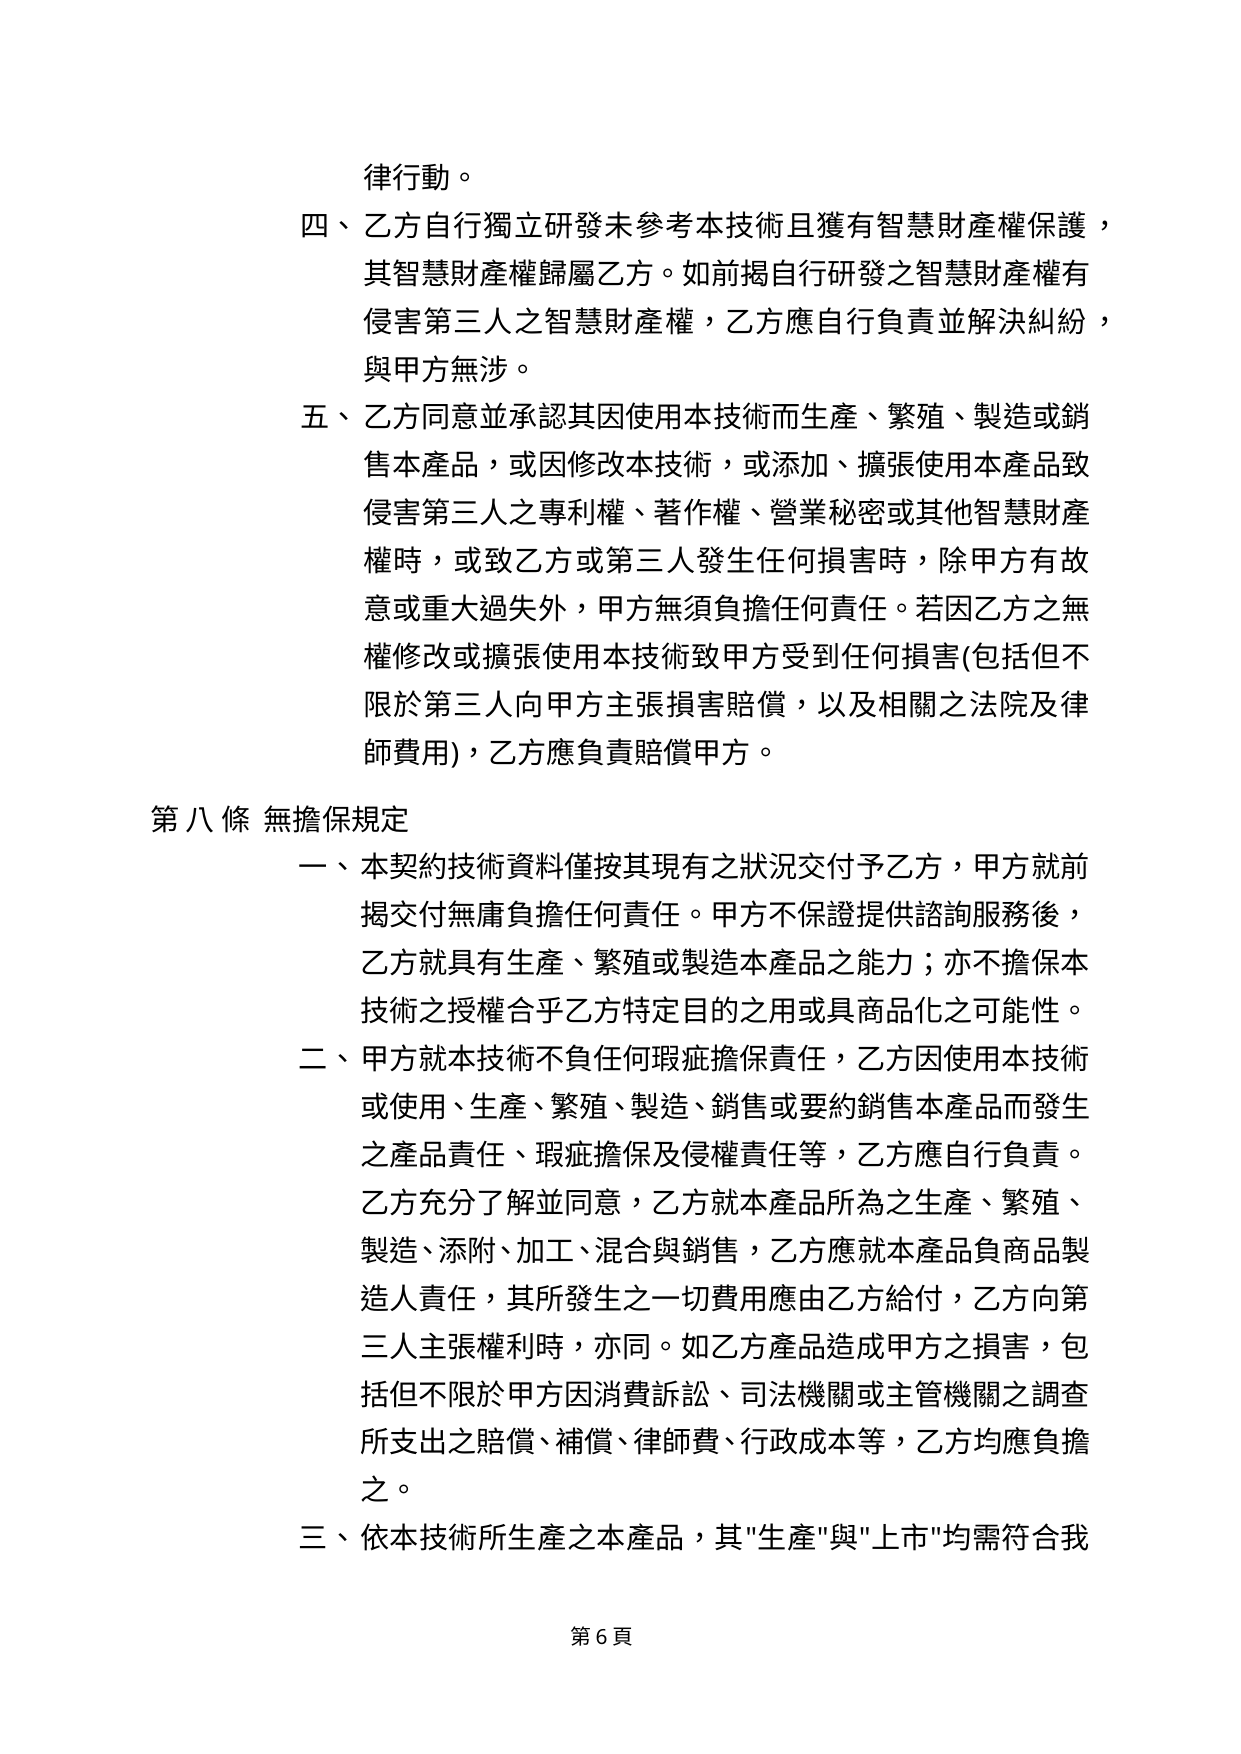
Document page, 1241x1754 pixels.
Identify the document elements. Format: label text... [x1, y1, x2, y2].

list 甲方就本技術不負任何瑕疵擔保責任，乙方因使用本技術，或使用、生產、繁殖、製造、銷售或要約銷售本產品而發生之產品責任、瑕疵擔保及侵權責任等，乙方應自行負責。乙方充分了解並同意，乙方就本產品所為之生產、繁殖、製造、添附、加工、混合與銷售，乙方應就本產品負商品製造人責任，其所發生之一切費用應由乙方給付，乙方向第三人主張權利時，亦同。如乙方產品造成甲方之損害，包括但不限於甲方因消費訴訟、司法機關或主管機關之調查所支出之賠償、補償、律師費、行政成本等，乙方均應負擔之。 [299, 1031, 1090, 1510]
list 依本技術所生產之本產品，其"生產"與"上市"均需符合我 [299, 1510, 1090, 1558]
subtitle 第 八 條 無擔保規定 [150, 792, 1090, 839]
list 本契約技術資料僅按其現有之狀況交付予乙方，甲方就前揭交付無庸負擔任何責任。甲方不保證提供諮詢服務後，乙方就具有生產、繁殖或製造本產品之能力；亦不擔保本技術之授權合乎乙方特定目的之用或具商品化之可能性。 [299, 839, 1090, 1031]
list 乙方自行獨立研發未參考本技術且獲有智慧財產權保護，其智慧財產權歸屬乙方。如前揭自行研發之智慧財產權有侵害第三人之智慧財產權，乙方應自行負責並解決糾紛，與甲方無涉。 [300, 198, 1090, 389]
list 乙方同意並承認其因使用本技術而生產、繁殖、製造或銷售本產品，或因修改本技術，或添加、擴張使用本產品致侵害第三人之專利權、著作權、營業秘密或其他智慧財產權時，或致乙方或第三人發生任何損害時，除甲方有故意或重大過失外，甲方無須負擔任何責任。若因乙方之無權修改或擴張使用本技術致甲方受到任何損害(包括但不限於第三人向甲方主張損害賠償，以及相關之法院及律師費用)，乙方應負責賠償甲方。 [300, 389, 1090, 773]
list 律行動。 [300, 150, 1090, 198]
